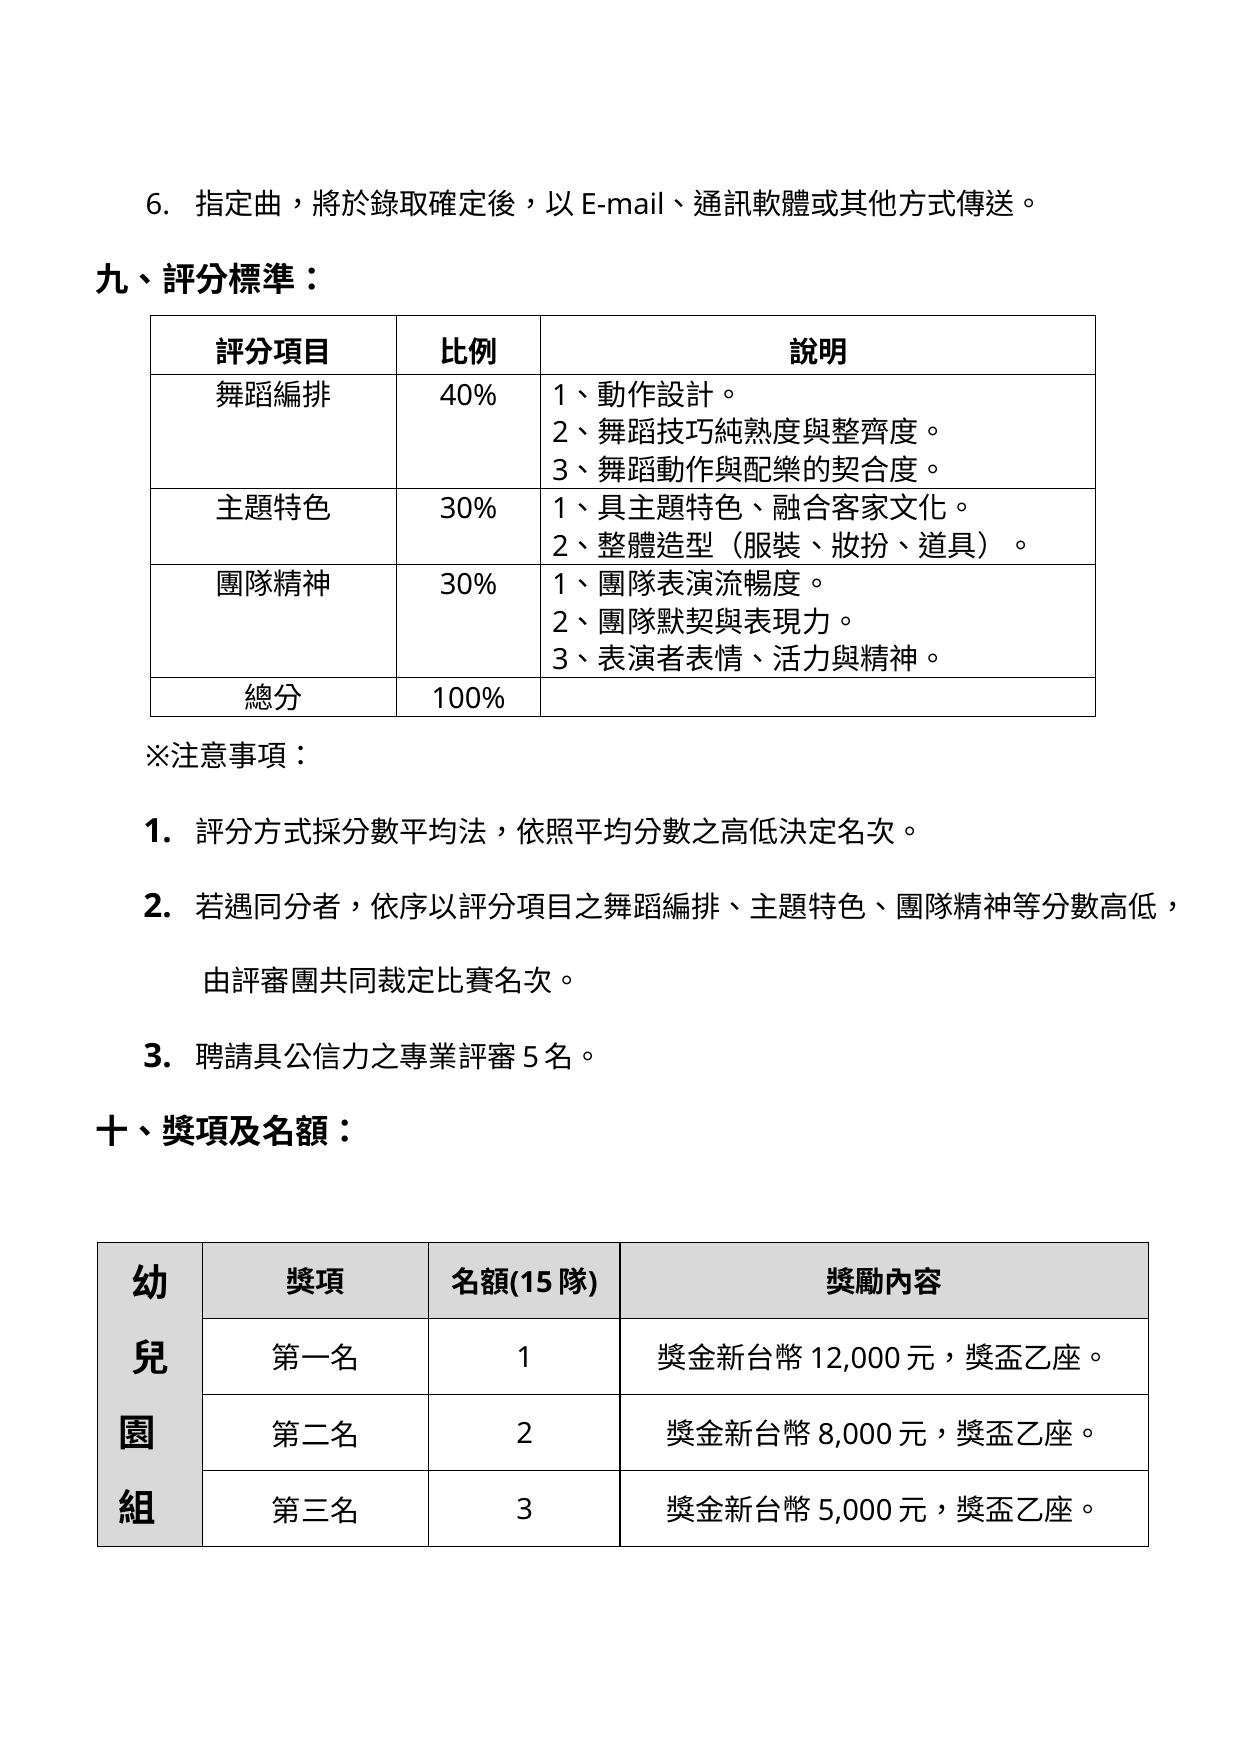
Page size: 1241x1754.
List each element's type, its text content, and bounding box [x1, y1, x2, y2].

table_cell 2 [429, 1395, 619, 1470]
table_cell 100% [397, 678, 540, 716]
table_header 評分項目 [151, 316, 396, 374]
table_cell 主題特色 [151, 489, 396, 563]
table_header 名額(15隊) [429, 1243, 619, 1318]
table_cell 舞蹈編排 [151, 375, 396, 487]
table_cell 團隊精神 [151, 565, 396, 677]
table_cell 1、具主題特色、融合客家文化。 2、整體造型（服裝、妝扮、道具）。 [541, 489, 1095, 563]
table_cell 獎金新台幣5,000元，獎盃乙座。 [621, 1471, 1148, 1546]
table_header 獎項 [203, 1243, 428, 1318]
table_cell 1、團隊表演流暢度。 2、團隊默契與表現力。 3、表演者表情、活力與精神。 [541, 565, 1095, 677]
table_cell 第三名 [203, 1471, 428, 1546]
table_header 110年客家藝文嘉年華 比賽簡章 一、活動宗旨： 苗栗是客家大縣，富含深厚的歷史及文化底蘊。為落實苗栗縣推動客語為通行語計畫，推動客語沉浸式生活環境，特舉辦「110年客家藝文嘉年華」活動，透過「廣場舞」比賽，讓民眾接觸客家、學習客語，推動客語生活化普遍化，使大家在日常生活中多以客語溝通，達到「客家就係生活，生活就係客家」「講客乜會通」的目標。 二、主辦單位：苗栗縣政府 承辦單位：苗栗縣政府文化觀光局 執行單位：弘益傳播事業有限公司 三、活動時間： 幼兒園組-110年12月11日(六)08:00-12:15 學生組-110年12月12日(日)08:00-11:30 社會組-110年12月12日(日)12:00-17:00 四、活動地點：苗栗縣政府第一辦公大樓前廣場 五、參賽資格： 幼兒園組：苗栗縣內各幼兒園之學生皆可報名參加 學生組：苗栗縣內國小、國中、高中、大學之在學學生皆可報名參加。 社會組：苗栗縣內各級機關、立案之社區、社團皆可報名參加。 六、參賽規則： 每隊至少15人，幼兒園以15隊為限，學生組以10隊為限、社會組以20隊為限。 各組別皆可從三首指定曲擇一為舞蹈配樂，舞蹈配樂由執行單位統一播放，不得使用重製或改編的配樂，表演時間為指定舞蹈配樂的長度，舞步以通俗大眾為主，避免啦啦隊、空翻技巧或其他競技技巧。 若有未盡事宜，主辦單位保有現場解釋之權利，以公告之比賽辦法為主。 七、報名日期： 自110年10月12日(一)至110年11月12日(五)，依報名先後順序，額滿為止。 八、報名方式： E-mail報名:hong.e356936@msa.hinet.net。 傳真報名：037-352178。 報名後請務必致電037-356936執行單位-葉先生確認。 報名截止後五日內，本公司以電話通知參賽錄取結果。錄取之參賽團隊，每團補助7000元。（憑領據於活動當天報到後向執行單位領取） 團體參賽順序將擇期辦理公開抽籤，屆時另行通知時間地點。 指定曲，將於錄取確定後，以E-mail、通訊軟體或其他方式傳送。 九、評分標準： ※注意事項： 評分方式採分數平均法，依照平均分數之高低決定名次。 若遇同分者，依序以評分項目之舞蹈編排、主題特色、團隊精神等分數高低， 由評審團共同裁定比賽名次。 聘請具公信力之專業評審5名。 十、獎項及名額： 十一、活動流程 十二、注意事項 凡報名參加本比賽者，視為已充分瞭解本比賽規則中各條款，並同意完全遵守本規則所述之各項規定。 因受場地限制與比賽團隊安全，比賽期間不提供彩排及練習場所，參賽團體請依序就坐。 十三、聯絡方式 弘益傳播事業有限公司-涂先生、陳小姐 地址：苗栗縣苗栗市文峰街36 號 電話：037-356936 信箱：hong.e356936@msa.hinet.net 110年客家藝文嘉年華 比賽報名表 報名組別：幼兒園組 / 學生組 / 社會組 報名單位 /隊名： 指定配樂(擇一)：貓裏喵 /為你加油 /恁久好無 表演人數： 負責人： ，電話： E-mail： 隊員名單： ※倘不敷使用，可自行增加欄位。 ※各團隊餐盒於報到完成時依報名表人數發放，恕不接受當場追加。 比賽團體簡介： (請概略說明團體特色、成立宗旨等理念) 編舞著作財產權授權同意書 立案社區/社團/學校/機關 保證參賽作品之編舞著作使用皆符合比賽之規定，絕未侵害他人著作權，如有不實或違反著作權法及相關規定以致引起糾紛，立案社區/社團/學校/機關須自負法律責任，主辦單位並得要求立案社區/社團/學校/機關返還全部得獎獎勵。於本同意書內容範圍內，可歸責於立案社區/社團/學校/機關之事由，致主辦單位有所損害，擔負賠償之責。 立案社區/社團/學校/機關作品同意將作品(編舞著作)之全部著作財產權無條件 授權予主辦單位並擁有不限時間、次數及地域之利用權限，主辦單位享有例如出版 各式影音、書籍、發行各類形態媒體、網路宣傳、公開演出、公開播送、公開上映 、公開傳輸等之權利，主辦單位並得再授權第三人利用，且不需另行通知及支付報 酬。以上單位(團體)絕無異議，特立此同意書。 立 書 人(立案社區/社團/學校/機關代表): 編 舞 人(或授權代表)： 中 華 民 國 110 年 月 日 [84, 165, 1162, 1547]
table_header 比例 [397, 316, 540, 374]
table_cell 1、動作設計。 2、舞蹈技巧純熟度與整齊度。 3、舞蹈動作與配樂的契合度。 [541, 375, 1095, 487]
table_cell 第一名 [203, 1319, 428, 1394]
table_cell 獎金新台幣8,000元，獎盃乙座。 [621, 1395, 1148, 1470]
table_header 幼 兒 園 組 [98, 1243, 202, 1546]
table_header 獎勵內容 [621, 1243, 1148, 1318]
table_cell [541, 678, 1095, 716]
table_cell 3 [429, 1471, 619, 1546]
table_cell 40% [397, 375, 540, 487]
table_cell 30% [397, 565, 540, 677]
table_cell 獎金新台幣12,000元，獎盃乙座。 [621, 1319, 1148, 1394]
table_cell 1 [429, 1319, 619, 1394]
table_cell 第二名 [203, 1395, 428, 1470]
table_cell 總分 [151, 678, 396, 716]
table_cell 30% [397, 489, 540, 563]
table_header 說明 [541, 316, 1095, 374]
